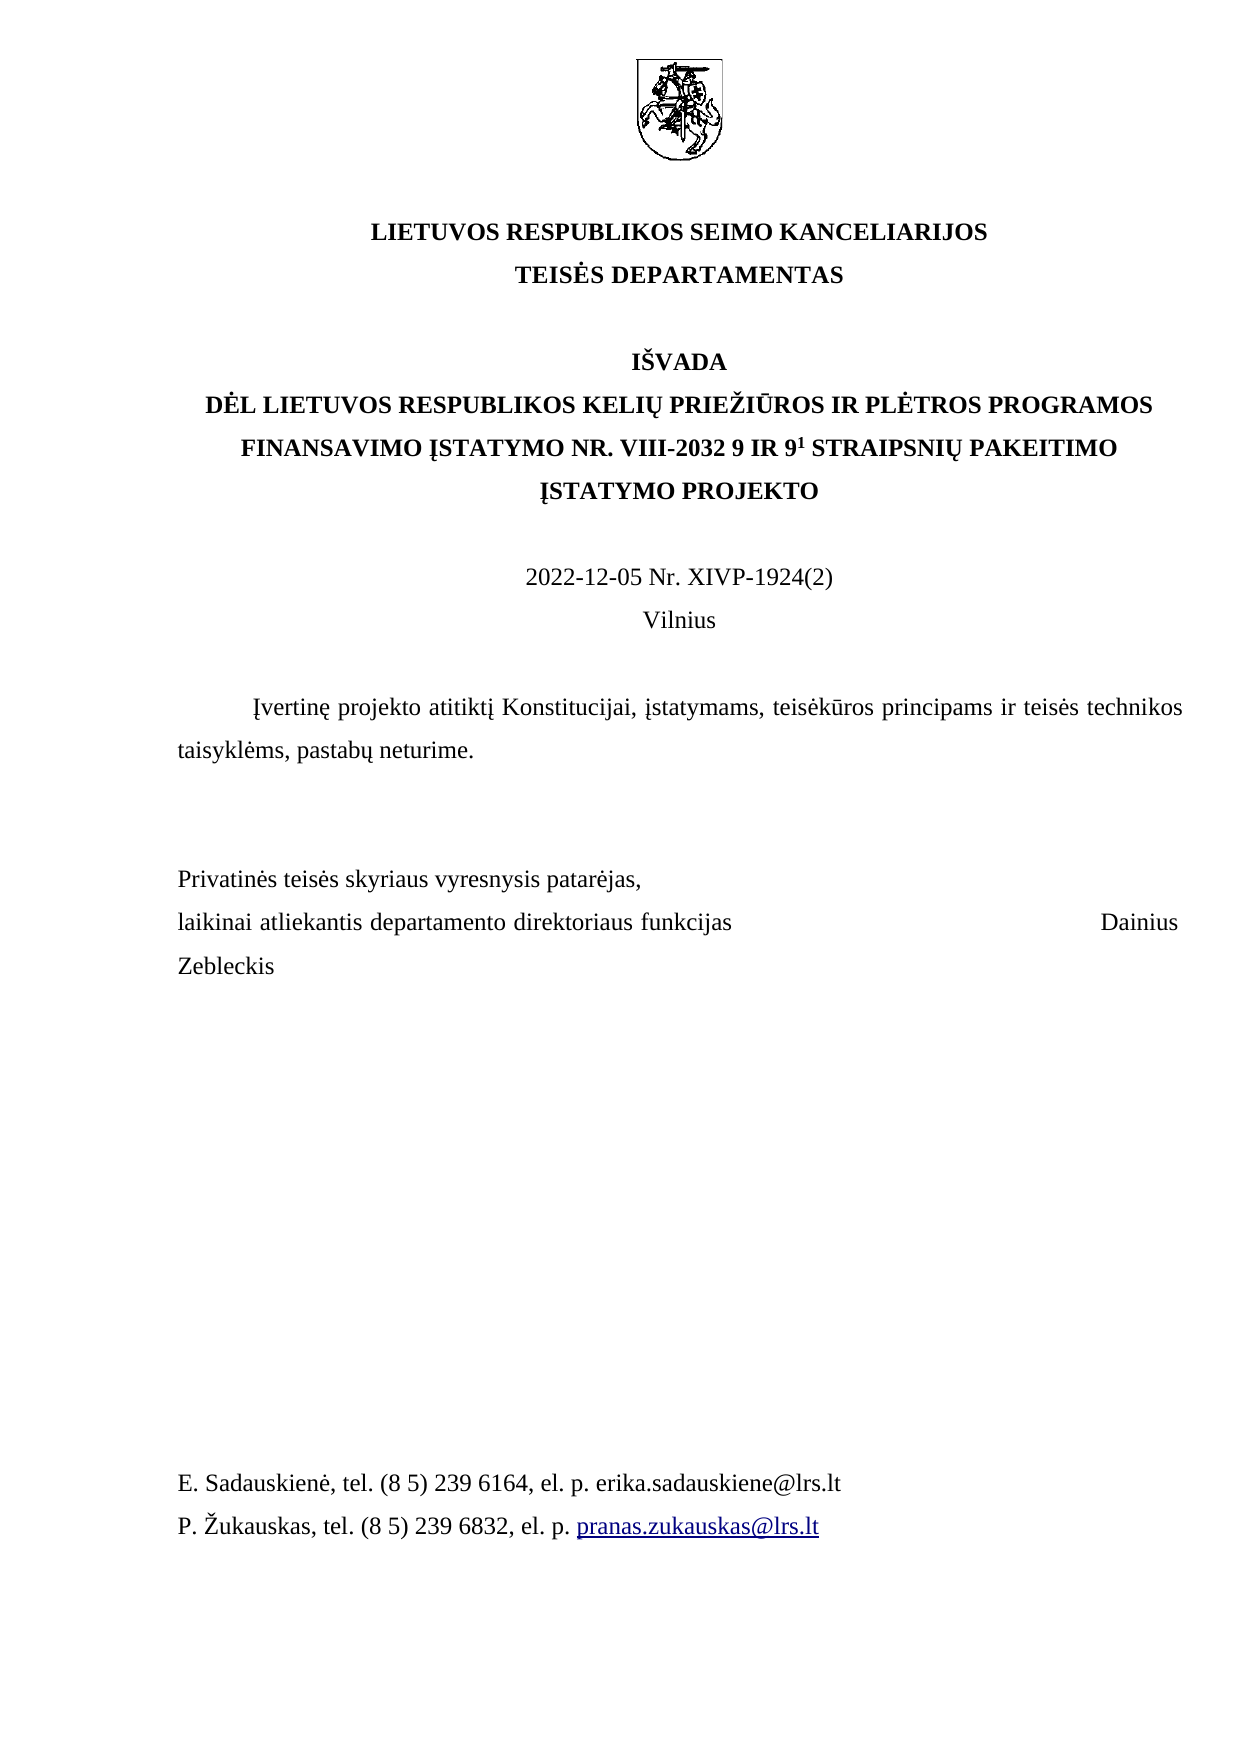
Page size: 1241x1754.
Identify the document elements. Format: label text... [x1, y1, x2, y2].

text LIETUVOS RESPUBLIKOS SEIMO KANCELIARIJOS [177, 217, 1181, 246]
text P. Žukauskas, tel. (8 5) 239 6832, el. p. pranas.zukauskas@lrs.lt [177, 1511, 1181, 1540]
text Vilnius [177, 606, 1181, 634]
text Privatinės teisės skyriaus vyresnysis patarėjas, [177, 864, 1181, 893]
text E. Sadauskienė, tel. (8 5) 239 6164, el. p. erika.sadauskiene@lrs.lt [177, 1468, 1181, 1497]
text laikinai atliekantis departamento direktoriaus funkcijas Dainius Zebleckis [177, 907, 1181, 979]
text IŠVADA [177, 347, 1181, 376]
text TEISĖS DEPARTAMENTAS [177, 261, 1181, 289]
text Įvertinę projekto atitiktį Konstitucijai, įstatymams, teisėkūros principams ir teisės technikos taisyklėms, pastabų neturime. [177, 692, 1183, 764]
text DĖL LIETUVOS RESPUBLIKOS KELIŲ PRIEŽIŪROS IR PLĖTROS PROGRAMOS FINANSAVIMO ĮSTATYMO NR. VIII-2032 9 IR 91 STRAIPSNIŲ PAKEITIMO ĮSTATYMO PROJEKTO [177, 390, 1181, 505]
text 2022-12-05 Nr. XIVP-1924(2) [177, 562, 1181, 591]
